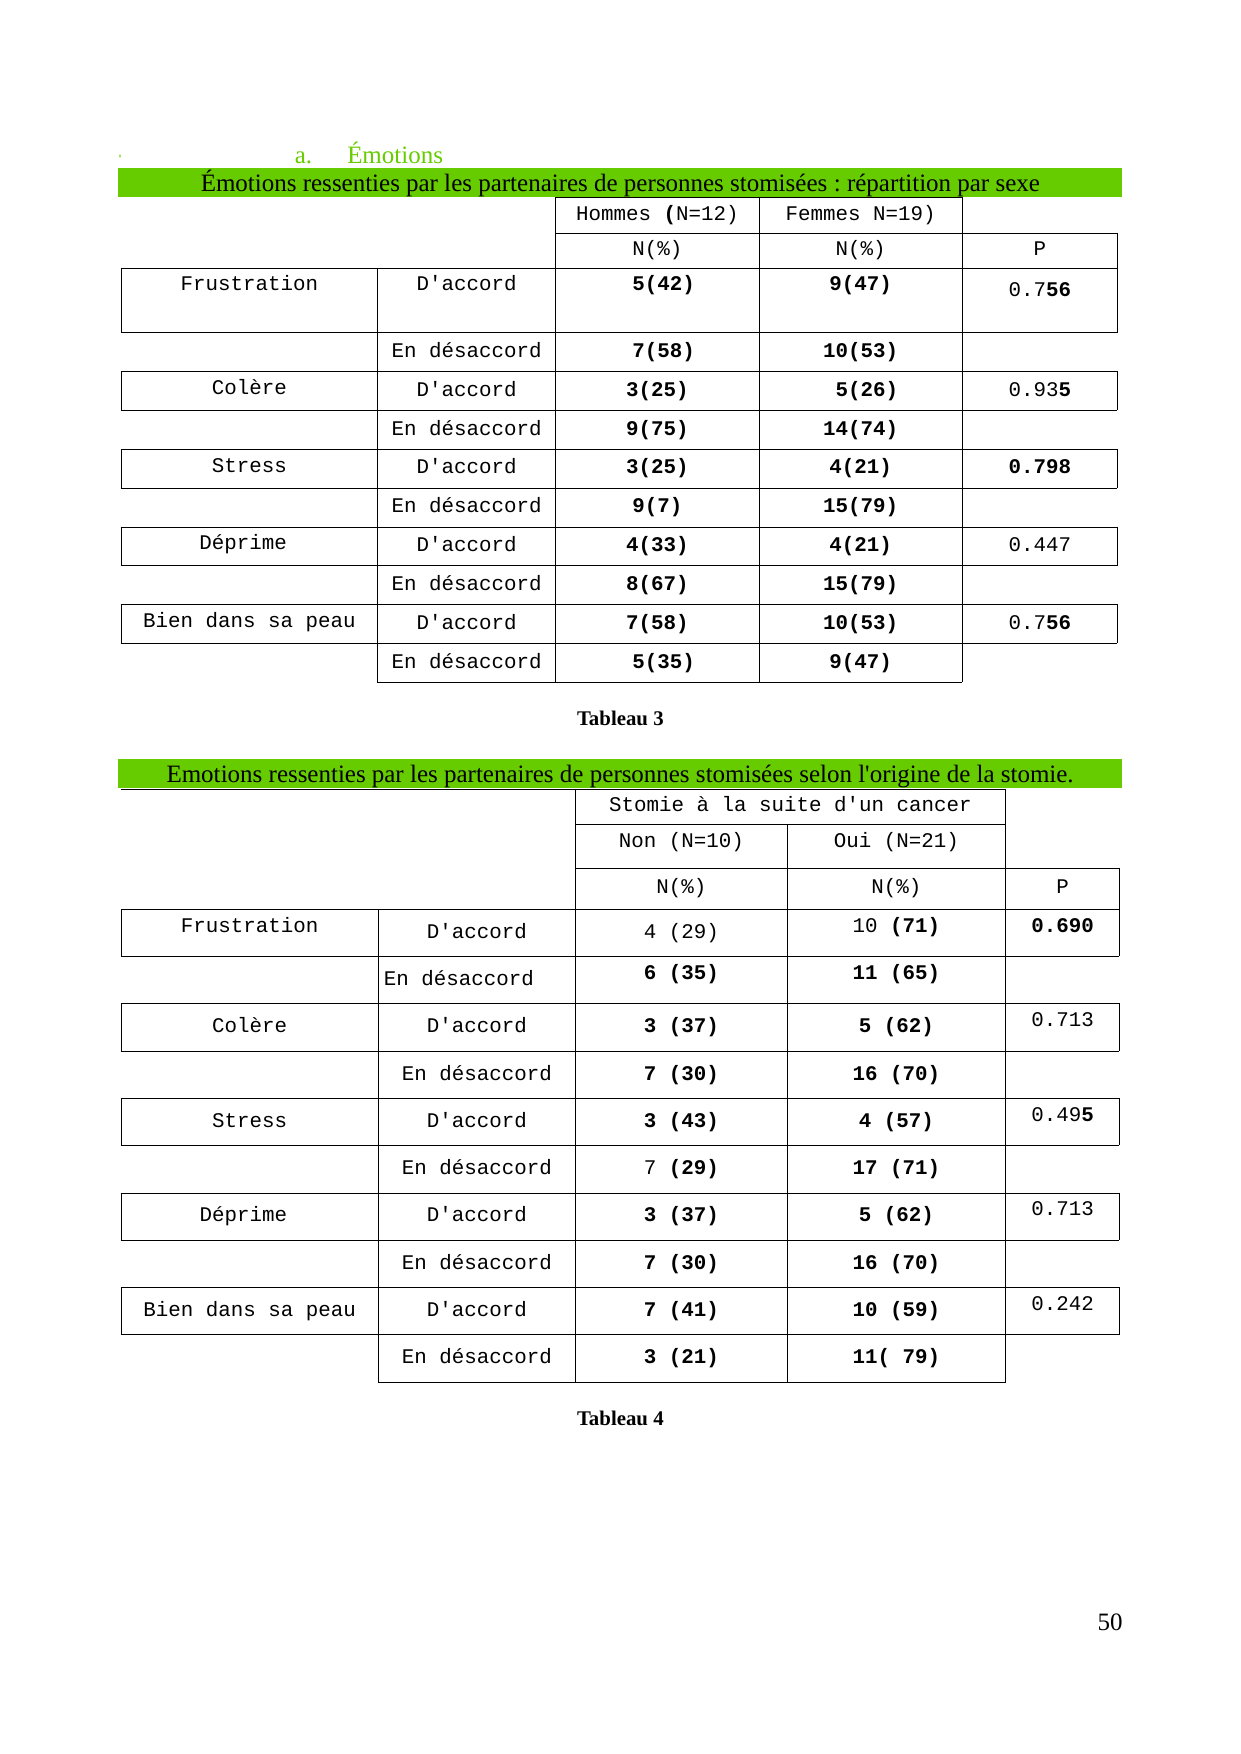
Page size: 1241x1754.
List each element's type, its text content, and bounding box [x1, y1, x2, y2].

table_cell D'accord [378, 372, 555, 410]
table_cell 4(21) [760, 528, 962, 565]
table_cell [1006, 1241, 1119, 1287]
table_cell 7(58) [556, 605, 759, 643]
table_cell 3 (37) [576, 1194, 787, 1240]
table_cell [1006, 957, 1119, 1003]
table_cell 5 (62) [788, 1194, 1005, 1240]
table_cell N(%) [760, 234, 962, 268]
table_cell En désaccord [379, 1241, 575, 1287]
table_cell 0.935 [963, 372, 1117, 410]
table_cell Frustration [122, 269, 377, 332]
table_cell En désaccord [378, 644, 555, 682]
table_cell D'accord [379, 1194, 575, 1240]
table_cell 7 (30) [576, 1052, 787, 1098]
text Émotions ressenties par les partenaires de personnes stomisées : répartition par sexe [118, 168, 1122, 197]
text Emotions ressenties par les partenaires de personnes stomisées selon l'origine de la stomie. [118, 759, 1122, 788]
table_cell 9(75) [556, 411, 759, 449]
table_cell 3 (37) [576, 1004, 787, 1051]
table_cell 8(67) [556, 566, 759, 604]
table_cell 11 (65) [788, 957, 1005, 1003]
table_cell [121, 233, 377, 268]
table_cell 7 (41) [576, 1288, 787, 1334]
table_cell [963, 566, 1117, 604]
table_cell En désaccord [379, 1335, 575, 1382]
table_cell 3 (21) [576, 1335, 787, 1382]
table_cell 14(74) [760, 411, 962, 449]
table_cell Déprime [122, 1194, 378, 1240]
table_cell [121, 1335, 378, 1382]
table_cell Déprime [122, 528, 377, 565]
table_cell En désaccord [379, 1052, 575, 1098]
table_cell [378, 233, 555, 268]
table_cell En désaccord [378, 411, 555, 449]
table_cell 0.798 [963, 450, 1117, 488]
table_cell [121, 333, 377, 371]
table_header [121, 197, 377, 232]
table_header [121, 790, 378, 909]
table_cell Bien dans sa peau [122, 1288, 378, 1334]
table_cell 0.690 [1006, 910, 1119, 956]
table_cell 6 (35) [576, 957, 787, 1003]
table_cell [121, 411, 377, 449]
table_cell En désaccord [378, 333, 555, 371]
table_cell Colère [122, 1004, 378, 1051]
table_cell [121, 957, 378, 1003]
table_cell 5(26) [760, 372, 962, 410]
table_cell [121, 644, 377, 682]
table_cell 5 (62) [788, 1004, 1005, 1051]
table_cell 7 (29) [576, 1146, 787, 1192]
table_cell 10(53) [760, 605, 962, 643]
table_cell D'accord [379, 1004, 575, 1051]
table_cell [121, 489, 377, 527]
table_cell 0.756 [963, 605, 1117, 643]
table_cell Frustration [122, 910, 378, 956]
table_cell 11( 79) [788, 1335, 1005, 1382]
table_header [378, 790, 575, 909]
table_cell 4(21) [760, 450, 962, 488]
table_cell [1006, 1335, 1119, 1382]
table_header Hommes (N=12) [556, 198, 759, 232]
table_cell 0.242 [1006, 1288, 1119, 1334]
table_cell [963, 489, 1117, 527]
table_cell Colère [122, 372, 377, 410]
table_cell En désaccord [379, 957, 575, 1003]
table_cell [121, 1052, 378, 1098]
table_cell Oui (N=21) [788, 825, 1005, 868]
table_cell [963, 333, 1117, 371]
table_cell D'accord [379, 1099, 575, 1145]
table_cell 5(42) [556, 269, 759, 332]
table_cell 10 (59) [788, 1288, 1005, 1334]
table_cell 7(58) [556, 333, 759, 371]
table_cell 0.495 [1006, 1099, 1119, 1145]
table_cell D'accord [378, 605, 555, 643]
table_cell 3(25) [556, 450, 759, 488]
table_cell [1006, 1052, 1119, 1098]
table_header [1006, 789, 1119, 824]
table_header Stomie à la suite d'un cancer [576, 790, 1005, 824]
table_cell Non (N=10) [576, 825, 787, 868]
table_cell 3(25) [556, 372, 759, 410]
table_cell 3 (43) [576, 1099, 787, 1145]
table_cell 16 (70) [788, 1052, 1005, 1098]
table_cell 10(53) [760, 333, 962, 371]
table_cell D'accord [378, 269, 555, 332]
table_header [378, 197, 555, 232]
table_cell 0.713 [1006, 1004, 1119, 1051]
table_cell [121, 1241, 378, 1287]
text Tableau 4 [118, 1406, 1122, 1430]
table_cell En désaccord [379, 1146, 575, 1192]
table_cell [963, 644, 1117, 682]
table_cell 5(35) [556, 644, 759, 682]
table_cell D'accord [378, 450, 555, 488]
table_cell Stress [122, 450, 377, 488]
table_cell En désaccord [378, 489, 555, 527]
table_cell N(%) [788, 869, 1005, 909]
table_cell Stress [122, 1099, 378, 1145]
table_cell [963, 411, 1117, 449]
table_cell En désaccord [378, 566, 555, 604]
table_cell D'accord [378, 528, 555, 565]
table_cell 9(47) [760, 269, 962, 332]
table_cell 9(7) [556, 489, 759, 527]
table_cell 7 (30) [576, 1241, 787, 1287]
table_cell N(%) [576, 869, 787, 909]
table_cell 10 (71) [788, 910, 1005, 956]
table_cell 16 (70) [788, 1241, 1005, 1287]
text Tableau 3 [118, 706, 1122, 730]
table_cell 17 (71) [788, 1146, 1005, 1192]
table_cell [1006, 824, 1119, 868]
table_header [963, 197, 1117, 232]
table_cell P [1006, 869, 1119, 909]
table_cell 4 (57) [788, 1099, 1005, 1145]
table_cell [1006, 1146, 1119, 1192]
table_cell [121, 1146, 378, 1192]
table_cell 15(79) [760, 489, 962, 527]
table_cell 9(47) [760, 644, 962, 682]
table_cell D'accord [379, 910, 575, 956]
table_cell 4 (29) [576, 910, 787, 956]
table_cell Bien dans sa peau [122, 605, 377, 643]
table_cell 4(33) [556, 528, 759, 565]
text ' a. Émotions [118, 140, 1122, 168]
table_header Femmes N=19) [760, 198, 962, 232]
table_cell 15(79) [760, 566, 962, 604]
table_cell 0.713 [1006, 1194, 1119, 1240]
table_cell 0.447 [963, 528, 1117, 565]
table_cell [121, 566, 377, 604]
table_cell P [963, 234, 1117, 268]
table_cell N(%) [556, 234, 759, 268]
table_cell D'accord [379, 1288, 575, 1334]
table_cell 0.756 [963, 269, 1117, 332]
